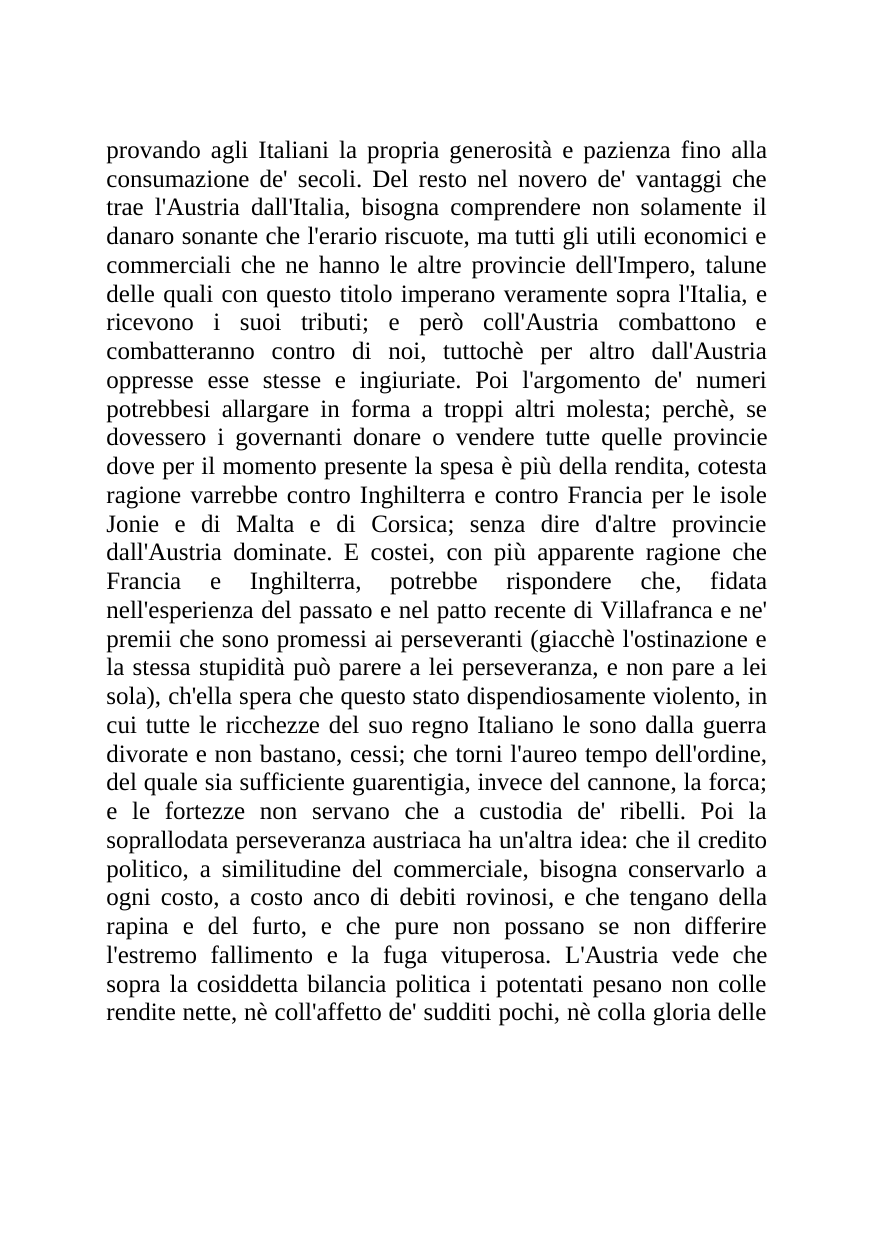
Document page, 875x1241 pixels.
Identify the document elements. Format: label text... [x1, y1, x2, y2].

text provando agli Italiani la propria generosità e pazienza fino alla consumazione de' secoli. Del resto nel novero de' vantaggi che trae l'Austria dall'Italia, bisogna comprendere non solamente il danaro sonante che l'erario riscuote, ma tutti gli utili economici e commerciali che ne hanno le altre provincie dell'Impero, talune delle quali con questo titolo imperano veramente sopra l'Italia, e ricevono i suoi tributi; e però coll'Austria combattono e combatteranno contro di noi, tuttochè per altro dall'Austria oppresse esse stesse e ingiuriate. Poi l'argomento de' numeri potrebbesi allargare in forma a troppi altri molesta; perchè, se dovessero i governanti donare o vendere tutte quelle provincie dove per il momento presente la spesa è più della rendita, cotesta ragione varrebbe contro Inghilterra e contro Francia per le isole Jonie e di Malta e di Corsica; senza dire d'altre provincie dall'Austria dominate. E costei, con più apparente ragione che Francia e Inghilterra, potrebbe rispondere che, fidata nell'esperienza del passato e nel patto recente di Villafranca e ne' premii che sono promessi ai perseveranti (giacchè l'ostinazione e la stessa stupidità può parere a lei perseveranza, e non pare a lei sola), ch'ella spera che questo stato dispendiosamente violento, in cui tutte le ricchezze del suo regno Italiano le sono dalla guerra divorate e non bastano, cessi; che torni l'aureo tempo dell'ordine, del quale sia sufficiente guarentigia, invece del cannone, la forca; e le fortezze non servano che a custodia de' ribelli. Poi la soprallodata perseveranza austriaca ha un'altra idea: che il credito politico, a similitudine del commerciale, bisogna conservarlo a ogni costo, a costo anco di debiti rovinosi, e che tengano della rapina e del furto, e che pure non possano se non differire l'estremo fallimento e la fuga vituperosa. L'Austria vede che sopra la cosiddetta bilancia politica i potentati pesano non colle rendite nette, nè coll'affetto de' sudditi pochi, nè colla gloria delle [106, 135, 768, 1026]
